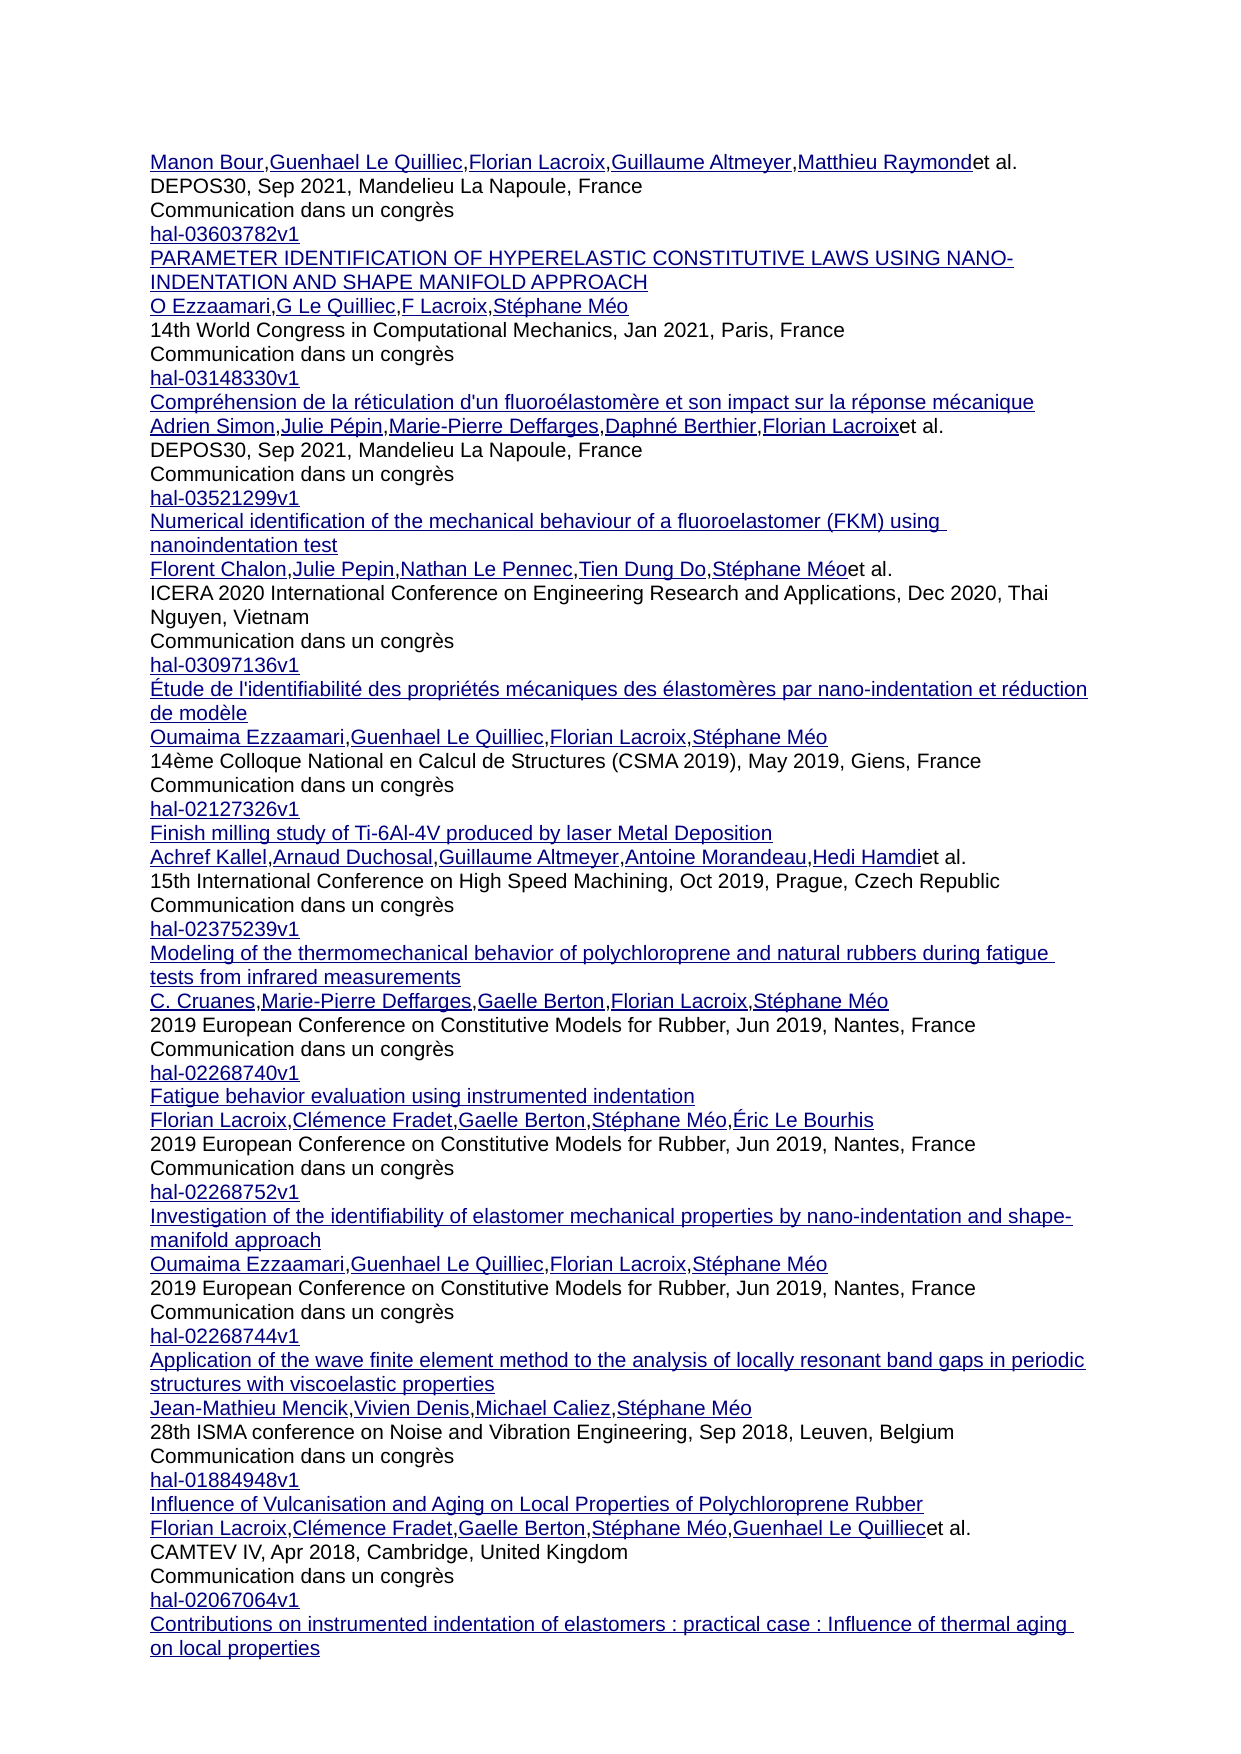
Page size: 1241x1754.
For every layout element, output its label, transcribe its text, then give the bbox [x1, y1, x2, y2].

table_cell Numerical identification of the mechanical behaviour of a fluoroelastomer (FKM) using nanoindentation test Florent Chalon,Julie Pepin,Nathan Le Pennec,Tien Dung Do,Stéphane Méoet al. ICERA 2020 International Conference on Engineering Research and Applications, Dec 2020, Thai Nguyen, Vietnam Communication dans un congrès hal-03097136v1 [150, 509, 1090, 677]
table_cell Investigation of the identifiability of elastomer mechanical properties by nano-indentation and shape-manifold approach Oumaima Ezzaamari,Guenhael Le Quilliec,Florian Lacroix,Stéphane Méo 2019 European Conference on Constitutive Models for Rubber, Jun 2019, Nantes, France Communication dans un congrès hal-02268744v1 [150, 1204, 1090, 1348]
table_cell Manon Bour,Guenhael Le Quilliec,Florian Lacroix,Guillaume Altmeyer,Matthieu Raymondet al. DEPOS30, Sep 2021, Mandelieu La Napoule, France Communication dans un congrès hal-03603782v1 [150, 150, 1090, 246]
table_cell Étude de l'identifiabilité des propriétés mécaniques des élastomères par nano-indentation et réduction de modèle Oumaima Ezzaamari,Guenhael Le Quilliec,Florian Lacroix,Stéphane Méo 14ème Colloque National en Calcul de Structures (CSMA 2019), May 2019, Giens, France Communication dans un congrès hal-02127326v1 [150, 677, 1090, 821]
table_cell Modeling of the thermomechanical behavior of polychloroprene and natural rubbers during fatigue tests from infrared measurements C. Cruanes,Marie-Pierre Deffarges,Gaelle Berton,Florian Lacroix,Stéphane Méo 2019 European Conference on Constitutive Models for Rubber, Jun 2019, Nantes, France Communication dans un congrès hal-02268740v1 [150, 941, 1090, 1084]
table_cell Contributions on instrumented indentation of elastomers : practical case : Influence of thermal aging on local properties [150, 1611, 1090, 1659]
table_cell Influence of Vulcanisation and Aging on Local Properties of Polychloroprene Rubber Florian Lacroix,Clémence Fradet,Gaelle Berton,Stéphane Méo,Guenhael Le Quilliecet al. CAMTEV IV, Apr 2018, Cambridge, United Kingdom Communication dans un congrès hal-02067064v1 [150, 1492, 1090, 1611]
table_cell Finish milling study of Ti-6Al-4V produced by laser Metal Deposition Achref Kallel,Arnaud Duchosal,Guillaume Altmeyer,Antoine Morandeau,Hedi Hamdiet al. 15th International Conference on High Speed Machining, Oct 2019, Prague, Czech Republic Communication dans un congrès hal-02375239v1 [150, 821, 1090, 941]
table_cell Application of the wave finite element method to the analysis of locally resonant band gaps in periodic structures with viscoelastic properties Jean-Mathieu Mencik,Vivien Denis,Michael Caliez,Stéphane Méo 28th ISMA conference on Noise and Vibration Engineering, Sep 2018, Leuven, Belgium Communication dans un congrès hal-01884948v1 [150, 1348, 1090, 1492]
table_cell Fatigue behavior evaluation using instrumented indentation Florian Lacroix,Clémence Fradet,Gaelle Berton,Stéphane Méo,Éric Le Bourhis 2019 European Conference on Constitutive Models for Rubber, Jun 2019, Nantes, France Communication dans un congrès hal-02268752v1 [150, 1084, 1090, 1204]
table_cell Compréhension de la réticulation d'un fluoroélastomère et son impact sur la réponse mécanique Adrien Simon,Julie Pépin,Marie-Pierre Deffarges,Daphné Berthier,Florian Lacroixet al. DEPOS30, Sep 2021, Mandelieu La Napoule, France Communication dans un congrès hal-03521299v1 [150, 390, 1090, 509]
table_cell PARAMETER IDENTIFICATION OF HYPERELASTIC CONSTITUTIVE LAWS USING NANO-INDENTATION AND SHAPE MANIFOLD APPROACH O Ezzaamari,G Le Quilliec,F Lacroix,Stéphane Méo 14th World Congress in Computational Mechanics, Jan 2021, Paris, France Communication dans un congrès hal-03148330v1 [150, 246, 1090, 389]
